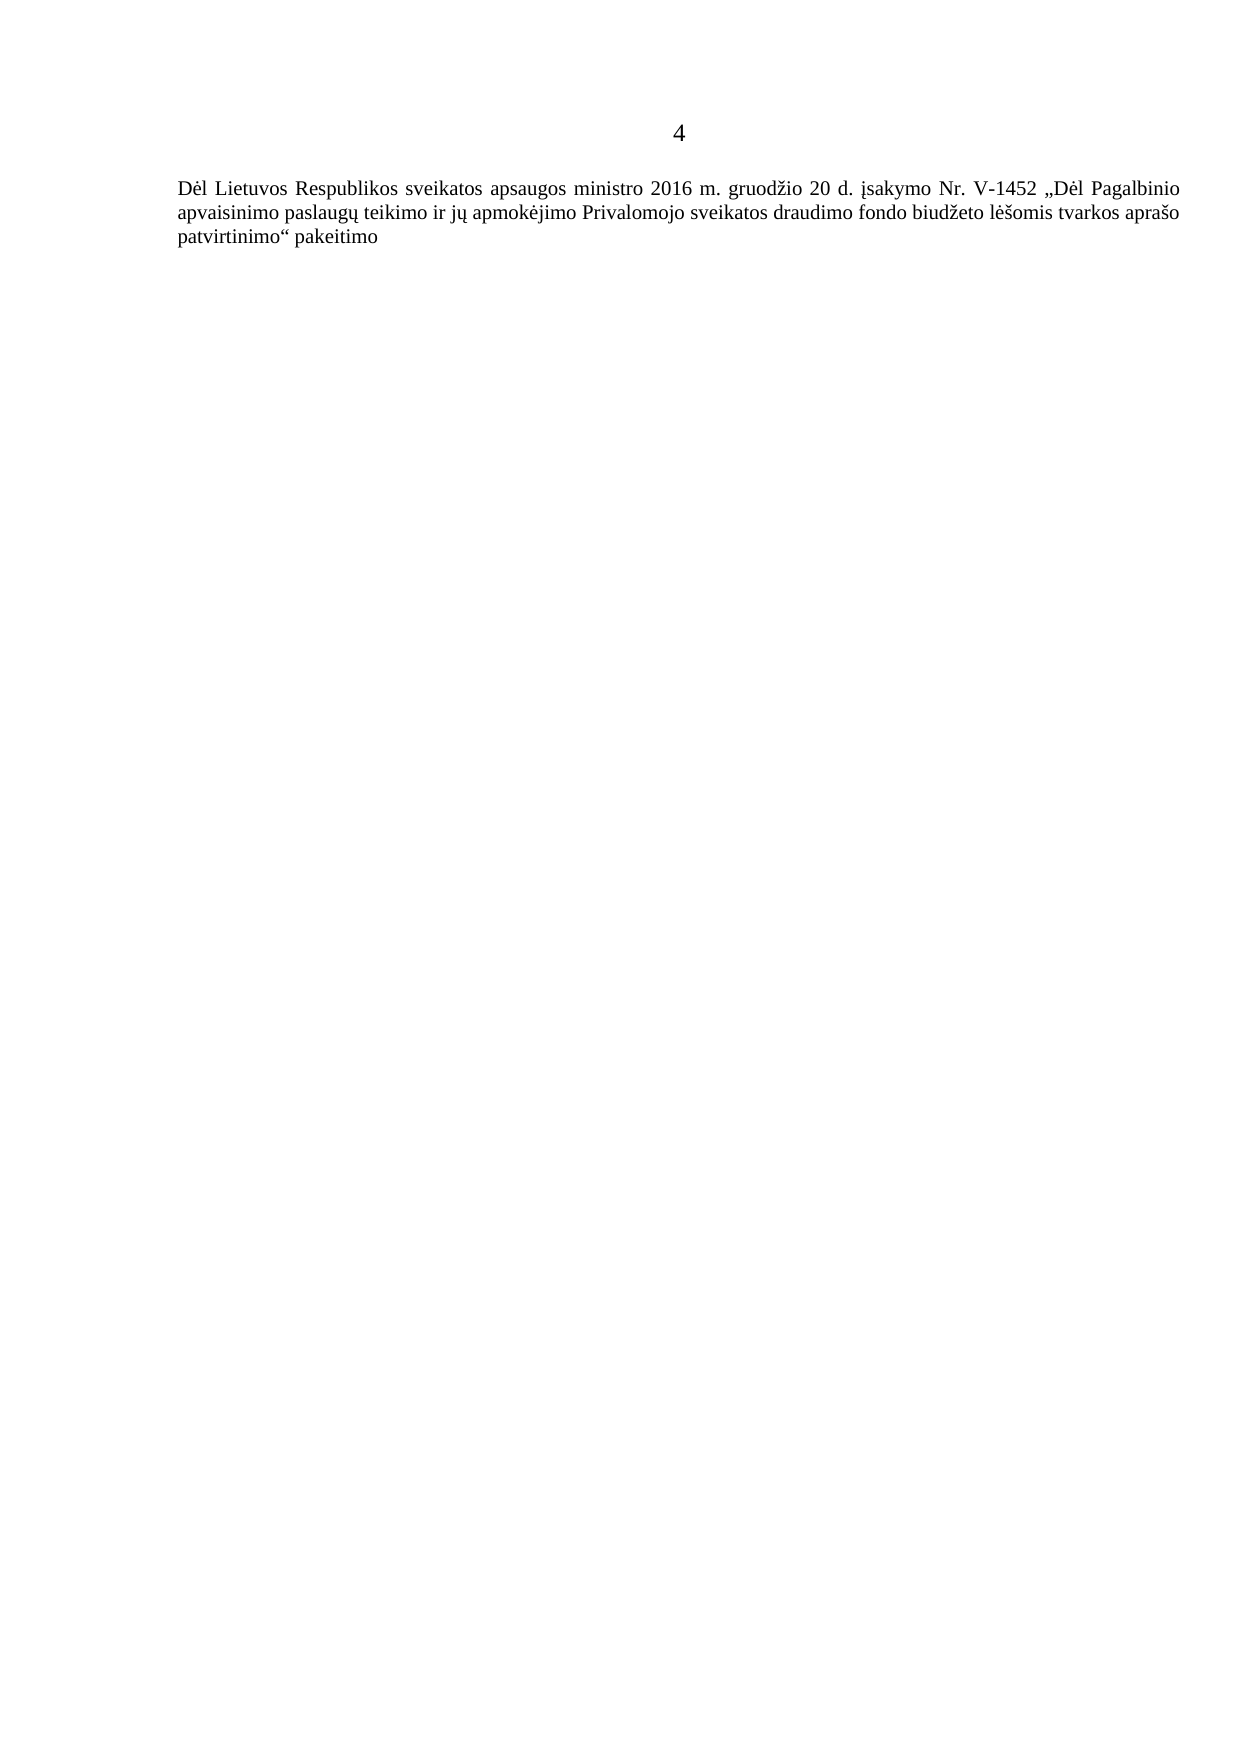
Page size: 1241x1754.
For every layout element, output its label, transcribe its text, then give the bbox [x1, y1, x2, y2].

text Dėl Lietuvos Respublikos sveikatos apsaugos ministro 2016 m. gruodžio 20 d. įsakymo Nr. V-1452 „Dėl Pagalbinio apvaisinimo paslaugų teikimo ir jų apmokėjimo Privalomojo sveikatos draudimo fondo biudžeto lėšomis tvarkos aprašo patvirtinimo“ pakeitimo [177, 176, 1181, 248]
